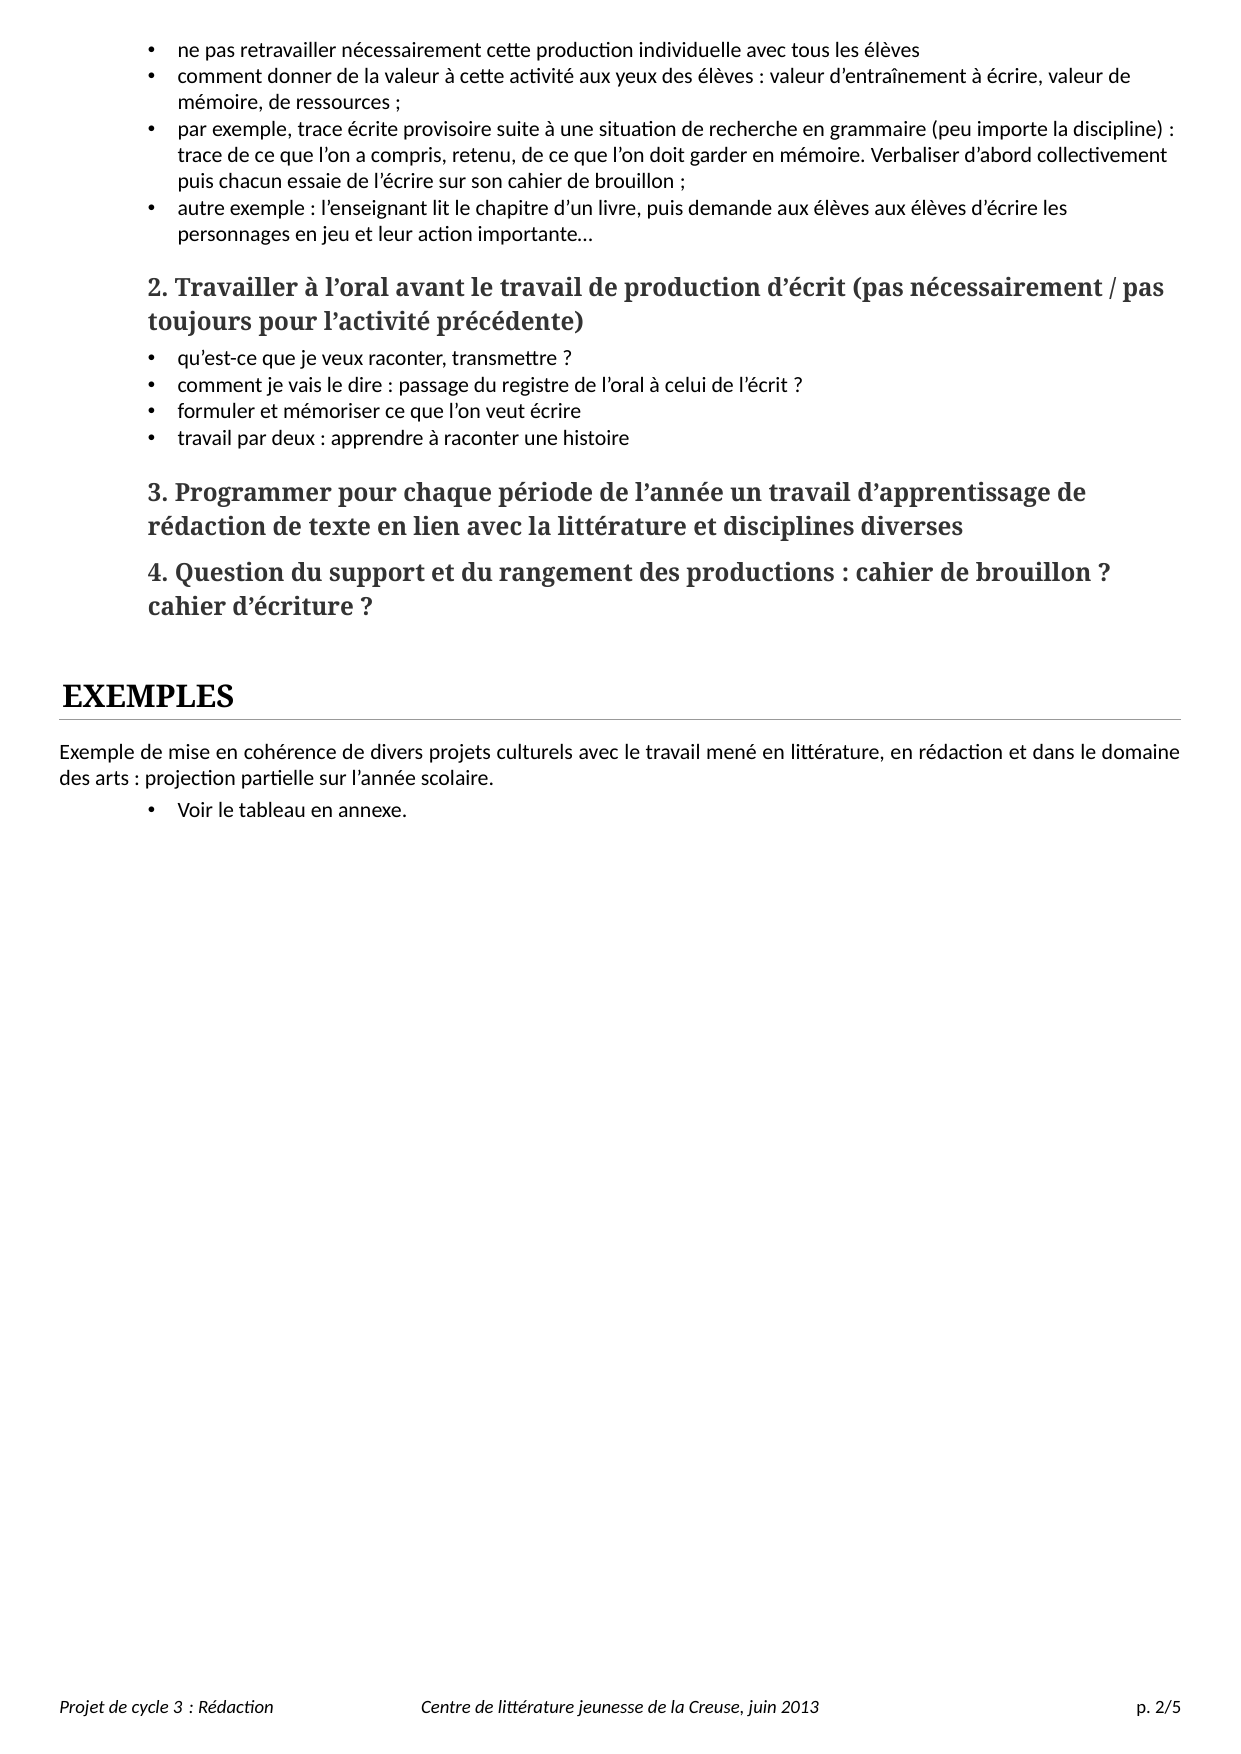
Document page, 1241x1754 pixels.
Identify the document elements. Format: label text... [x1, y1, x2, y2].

subtitle Exemples [59, 671, 1181, 719]
list comment donner de la valeur à cette activité aux yeux des élèves : valeur d’entraînement à écrire, valeur de mémoire, de ressources ; [148, 63, 1181, 115]
list Voir le tableau en annexe. [148, 796, 1181, 823]
subtitle 2. Travailler à l’oral avant le travail de production d’écrit (pas nécessairement / pas toujours pour l’activité précédente) [148, 270, 1181, 338]
list par exemple, trace écrite provisoire suite à une situation de recherche en grammaire (peu importe la discipline) : trace de ce que l’on a compris, retenu, de ce que l’on doit garder en mémoire. Verbaliser d’abord collectivement puis chacun essaie de l’écrire sur son cahier de brouillon ; [148, 115, 1181, 194]
subtitle 3. Programmer pour chaque période de l’année un travail d’apprentissage de rédaction de texte en lien avec la littérature et disciplines diverses [148, 474, 1181, 542]
list autre exemple : l’enseignant lit le chapitre d’un livre, puis demande aux élèves aux élèves d’écrire les personnages en jeu et leur action importante… [148, 194, 1181, 246]
list travail par deux : apprendre à raconter une histoire [148, 424, 1181, 451]
list comment je vais le dire : passage du registre de l’oral à celui de l’écrit ? [148, 371, 1181, 397]
list qu’est-ce que je veux raconter, transmettre ? [148, 344, 1181, 371]
list formuler et mémoriser ce que l’on veut écrire [148, 397, 1181, 424]
subtitle 4. Question du support et du rangement des productions : cahier de brouillon ? cahier d’écriture ? [148, 554, 1181, 622]
text Exemple de mise en cohérence de divers projets culturels avec le travail mené en littérature, en rédaction et dans le domaine des arts : projection partielle sur l’année scolaire. [59, 738, 1181, 790]
list ne pas retravailler nécessairement cette production individuelle avec tous les élèves [148, 36, 1181, 63]
